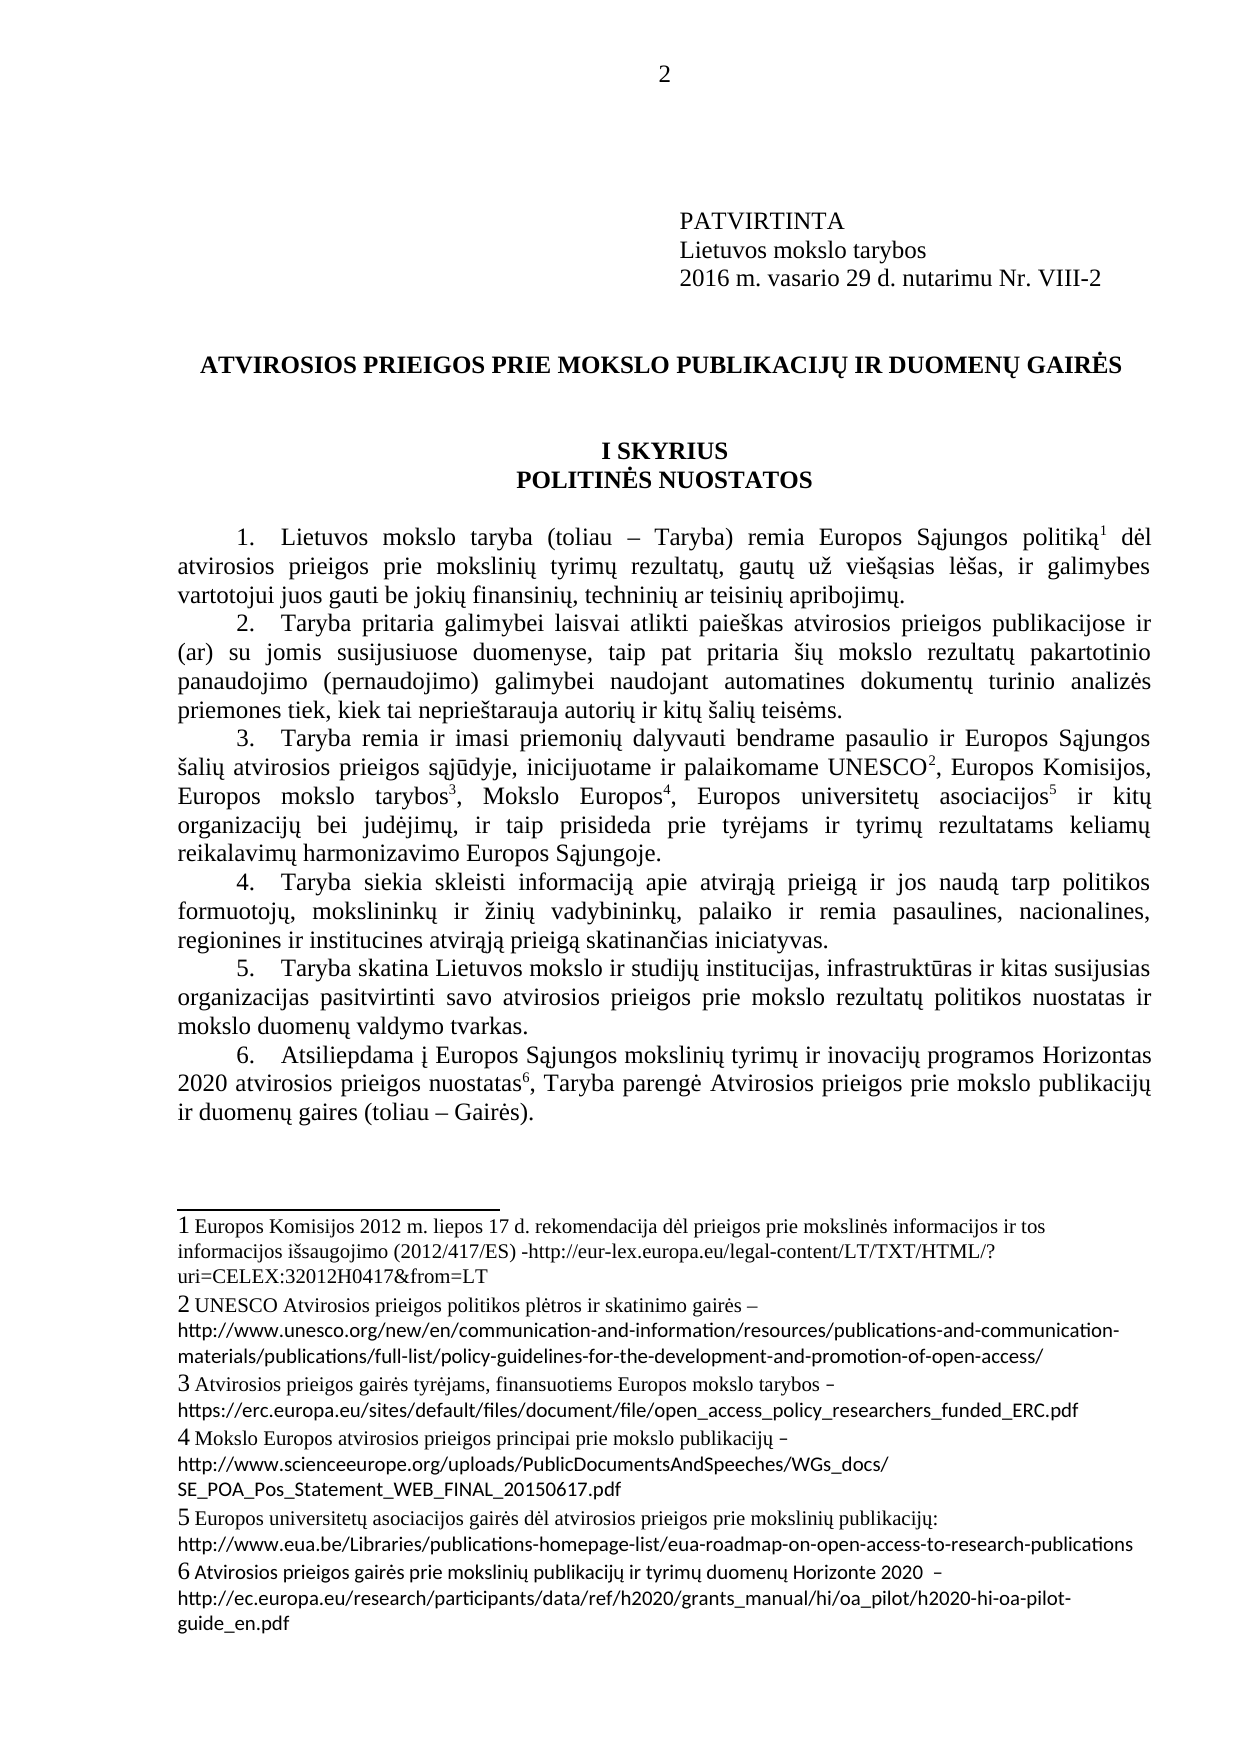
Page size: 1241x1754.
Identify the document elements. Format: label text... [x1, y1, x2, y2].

text Europos Komisijos 2012 m. liepos 17 d. rekomendacija dėl prieigos prie mokslinės informacijos ir tos informacijos išsaugojimo (2012/417/ES) -http://eur-lex.europa.eu/legal-content/LT/TXT/HTML/?uri=CELEX:32012H0417&from=LT [177, 1211, 1152, 1289]
text 4. Taryba siekia skleisti informaciją apie atvirąją prieigą ir jos naudą tarp politikos formuotojų, mokslininkų ir žinių vadybininkų, palaiko ir remia pasaulines, nacionalines, regionines ir institucines atvirąją prieigą skatinančias iniciatyvas. [177, 867, 1152, 953]
text Europos universitetų asociacijos gairės dėl atvirosios prieigos prie mokslinių publikacijų: http://www.eua.be/Libraries/publications-homepage-list/eua-roadmap-on-open-access-to-research-publications [177, 1502, 1152, 1556]
text PATVIRTINTA [177, 206, 1146, 235]
text 6. Atsiliepdama į Europos Sąjungos mokslinių tyrimų ir inovacijų programos Horizontas 2020 atvirosios prieigos nuostatas, Taryba parengė Atvirosios prieigos prie mokslo publikacijų ir duomenų gaires (toliau – Gairės). [177, 1040, 1152, 1126]
text ATVIROSIOS PRIEIGOS PRIE MOKSLO PUBLIKACIJŲ ir DUOMENŲ GAIRĖS [177, 350, 1146, 378]
text Mokslo Europos atvirosios prieigos principai prie mokslo publikacijų – http://www.scienceeurope.org/uploads/PublicDocumentsAndSpeeches/WGs_docs/SE_POA_Pos_Statement_WEB_FINAL_20150617.pdf [177, 1422, 1152, 1502]
text Atvirosios prieigos gairės prie mokslinių publikacijų ir tyrimų duomenų Horizonte 2020 – http://ec.europa.eu/research/participants/data/ref/h2020/grants_manual/hi/oa_pilot/h2020-hi-oa-pilot-guide_en.pdf [177, 1556, 1152, 1636]
text Lietuvos mokslo tarybos [177, 235, 1146, 263]
text UNESCO Atvirosios prieigos politikos plėtros ir skatinimo gairės – http://www.unesco.org/new/en/communication-and-information/resources/publications-and-communication-materials/publications/full-list/policy-guidelines-for-the-development-and-promotion-of-open-access/ [177, 1289, 1152, 1368]
text 5. Taryba skatina Lietuvos mokslo ir studijų institucijas, infrastruktūras ir kitas susijusias organizacijas pasitvirtinti savo atvirosios prieigos prie mokslo rezultatų politikos nuostatas ir mokslo duomenų valdymo tvarkas. [177, 953, 1152, 1040]
text 2. Taryba pritaria galimybei laisvai atlikti paieškas atvirosios prieigos publikacijose ir (ar) su jomis susijusiuose duomenyse, taip pat pritaria šių mokslo rezultatų pakartotinio panaudojimo (pernaudojimo) galimybei naudojant automatines dokumentų turinio analizės priemones tiek, kiek tai neprieštarauja autorių ir kitų šalių teisėms. [177, 608, 1152, 723]
text I SKYRIUS [177, 436, 1152, 465]
text 1. Lietuvos mokslo taryba (toliau – Taryba) remia Europos Sąjungos politiką dėl atvirosios prieigos prie mokslinių tyrimų rezultatų, gautų už viešąsias lėšas, ir galimybes vartotojui juos gauti be jokių finansinių, techninių ar teisinių apribojimų. [177, 522, 1152, 608]
text Atvirosios prieigos gairės tyrėjams, finansuotiems Europos mokslo tarybos – https://erc.europa.eu/sites/default/files/document/file/open_access_policy_researchers_funded_ERC.pdf [177, 1368, 1152, 1422]
text 3. Taryba remia ir imasi priemonių dalyvauti bendrame pasaulio ir Europos Sąjungos šalių atvirosios prieigos sąjūdyje, inicijuotame ir palaikomame UNESCO, Europos Komisijos, Europos mokslo tarybos, Mokslo Europos, Europos universitetų asociacijos ir kitų organizacijų bei judėjimų, ir taip prisideda prie tyrėjams ir tyrimų rezultatams keliamų reikalavimų harmonizavimo Europos Sąjungoje. [177, 723, 1152, 867]
text 2016 m. vasario 29 d. nutarimu Nr. VIII-2 [177, 263, 1146, 292]
text POLITINĖS NUOSTATOS [177, 465, 1152, 493]
